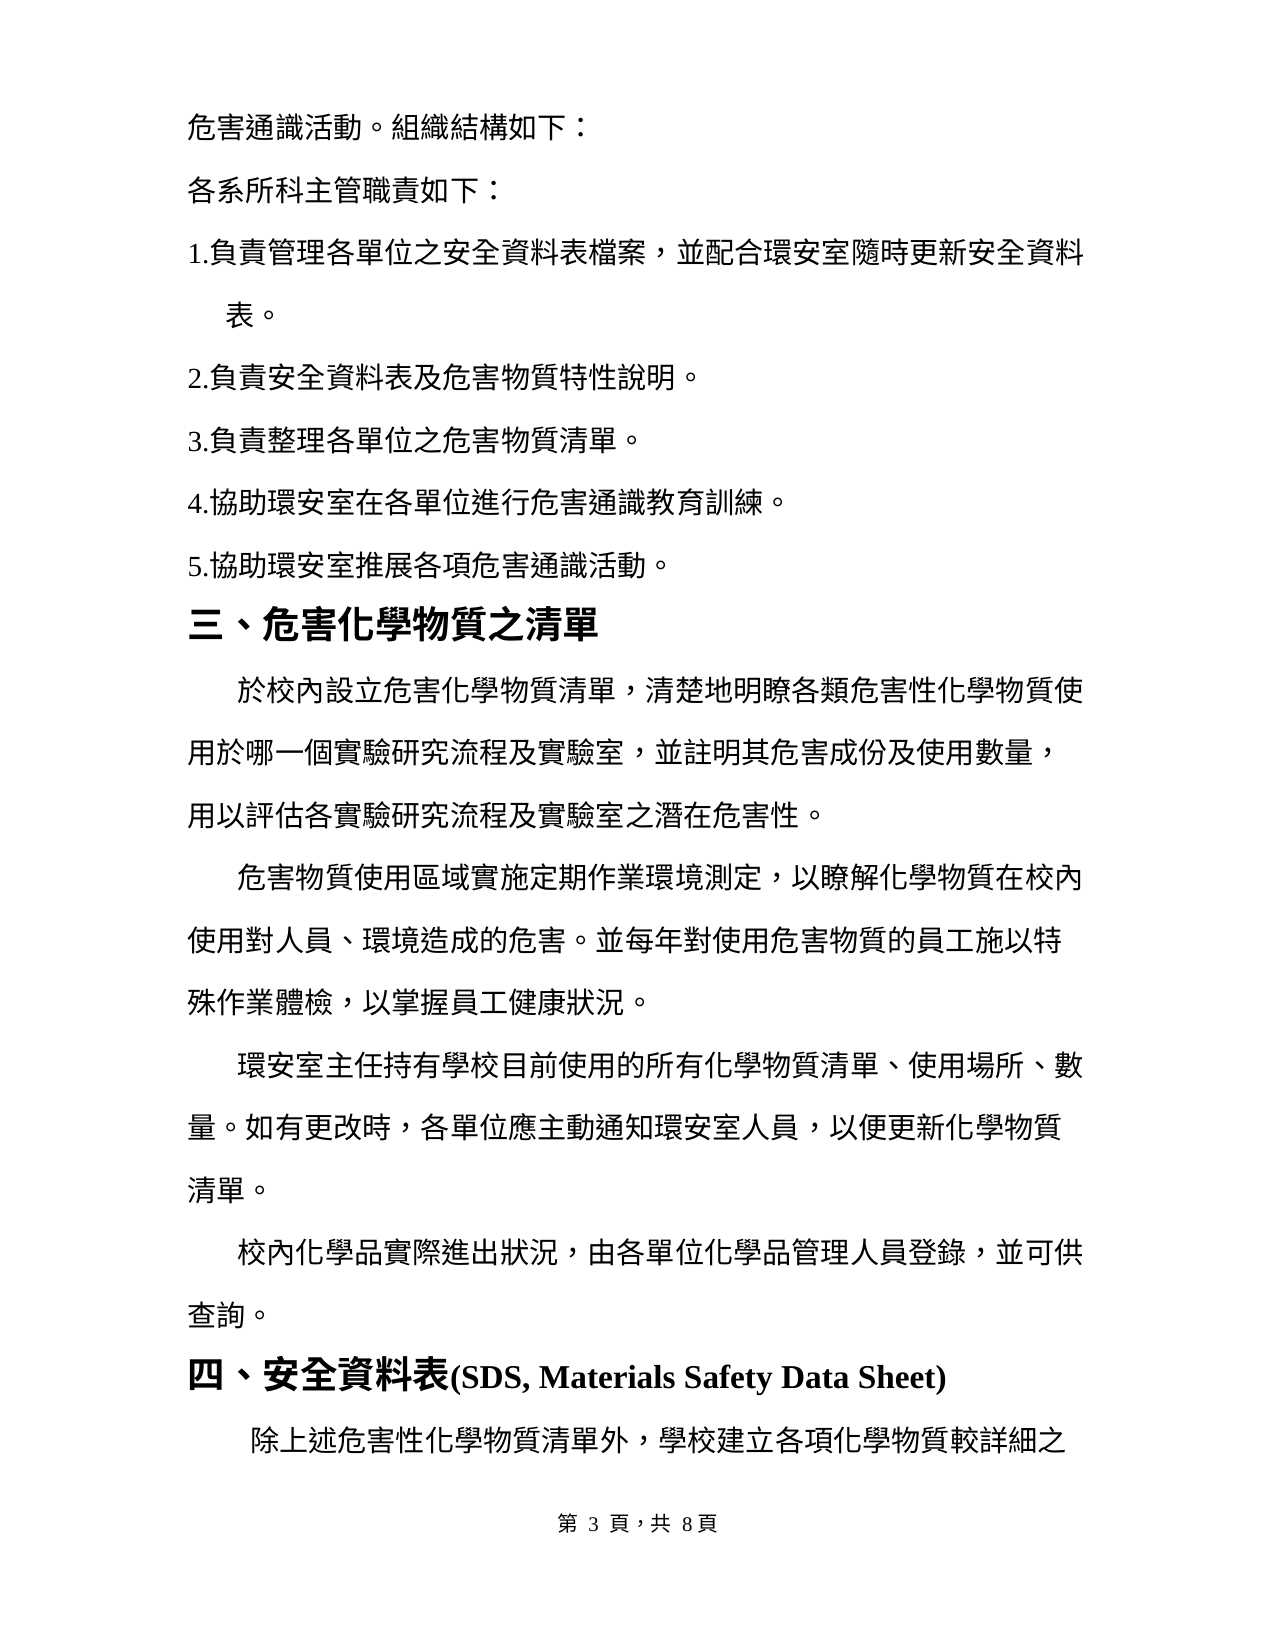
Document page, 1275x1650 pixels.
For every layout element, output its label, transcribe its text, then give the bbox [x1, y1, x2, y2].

text 於校內設立危害化學物質清單，清楚地明瞭各類危害性化學物質使用於哪一個實驗研究流程及實驗室，並註明其危害成份及使用數量，用以評估各實驗研究流程及實驗室之潛在危害性。 [187, 651, 1088, 839]
text 危害通識活動。組織結構如下： [187, 89, 1088, 151]
text 除上述危害性化學物質清單外，學校建立各項化學物質較詳細之 [187, 1401, 1088, 1464]
text 5.協助環安室推展各項危害通識活動。 [187, 526, 1088, 589]
text 4.協助環安室在各單位進行危害通識教育訓練。 [187, 464, 1088, 526]
text 三、危害化學物質之清單 [187, 589, 1088, 651]
text 各系所科主管職責如下： [187, 151, 1088, 214]
text 1.負責管理各單位之安全資料表檔案，並配合環安室隨時更新安全資料表。 [187, 214, 1088, 339]
text 危害物質使用區域實施定期作業環境測定，以瞭解化學物質在校內使用對人員、環境造成的危害。並每年對使用危害物質的員工施以特殊作業體檢，以掌握員工健康狀況。 [187, 839, 1088, 1026]
text 校內化學品實際進出狀況，由各單位化學品管理人員登錄，並可供查詢。 [187, 1214, 1088, 1339]
text 環安室主任持有學校目前使用的所有化學物質清單、使用場所、數量。如有更改時，各單位應主動通知環安室人員，以便更新化學物質清單。 [187, 1026, 1088, 1214]
text 3.負責整理各單位之危害物質清單。 [187, 401, 1088, 464]
text 2.負責安全資料表及危害物質特性說明。 [187, 339, 1088, 401]
text 四、安全資料表(SDS, Materials Safety Data Sheet) [187, 1339, 1088, 1401]
